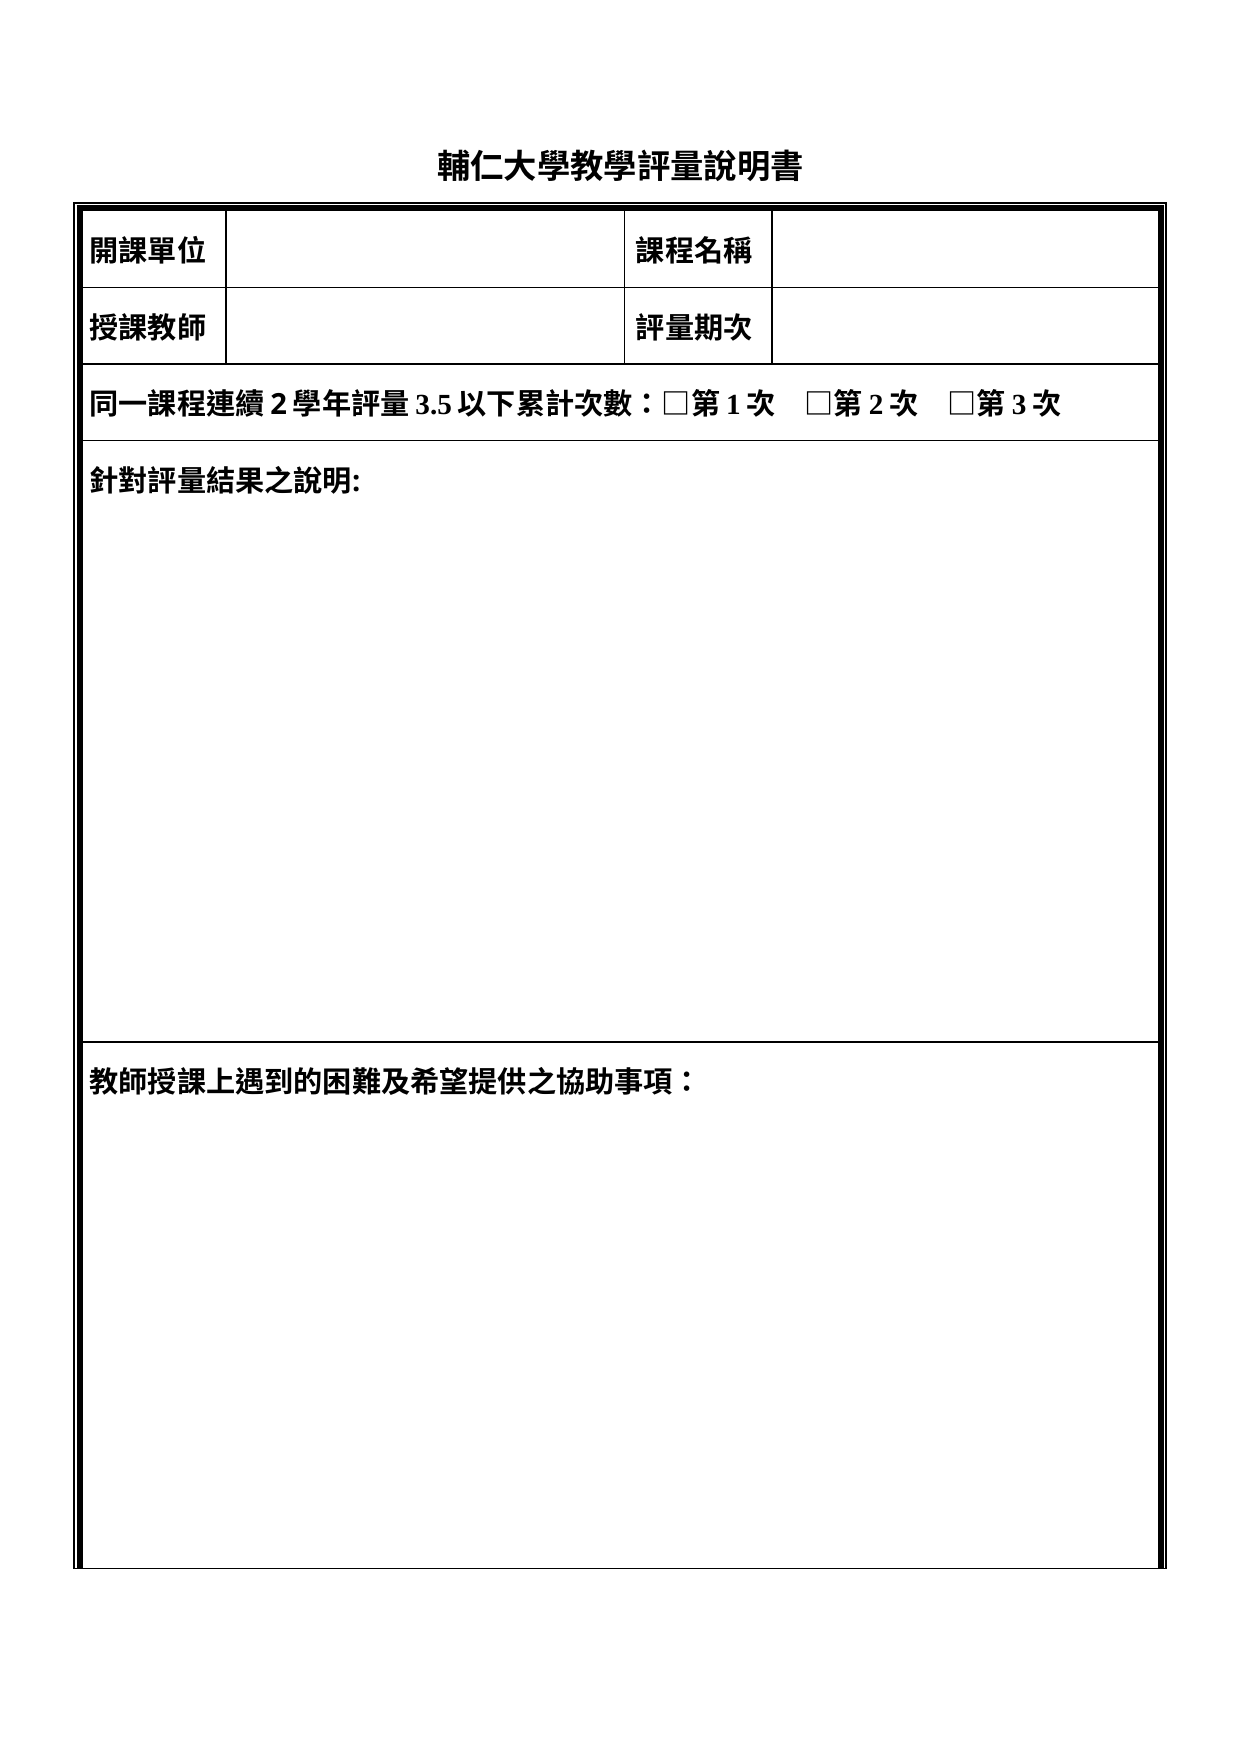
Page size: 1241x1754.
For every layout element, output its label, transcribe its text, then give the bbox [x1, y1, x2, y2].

table_cell 評量期次 [625, 288, 771, 363]
table_header [227, 211, 624, 286]
table_cell [227, 288, 624, 363]
text 輔仁大學教學評量說明書 [148, 127, 1092, 202]
table_cell 教師授課上遇到的困難及希望提供之協助事項： [83, 1043, 1158, 1568]
table_cell 同一課程連續2學年評量3.5以下累計次數：□第1次 □第2次 □第3次 [83, 365, 1158, 439]
table_header [773, 211, 1158, 286]
table_header 開課單位 [83, 211, 225, 286]
table_header 課程名稱 [625, 211, 771, 286]
table_cell 針對評量結果之說明: [83, 441, 1158, 1041]
table_cell 授課教師 [83, 288, 225, 363]
table_cell [773, 288, 1158, 363]
